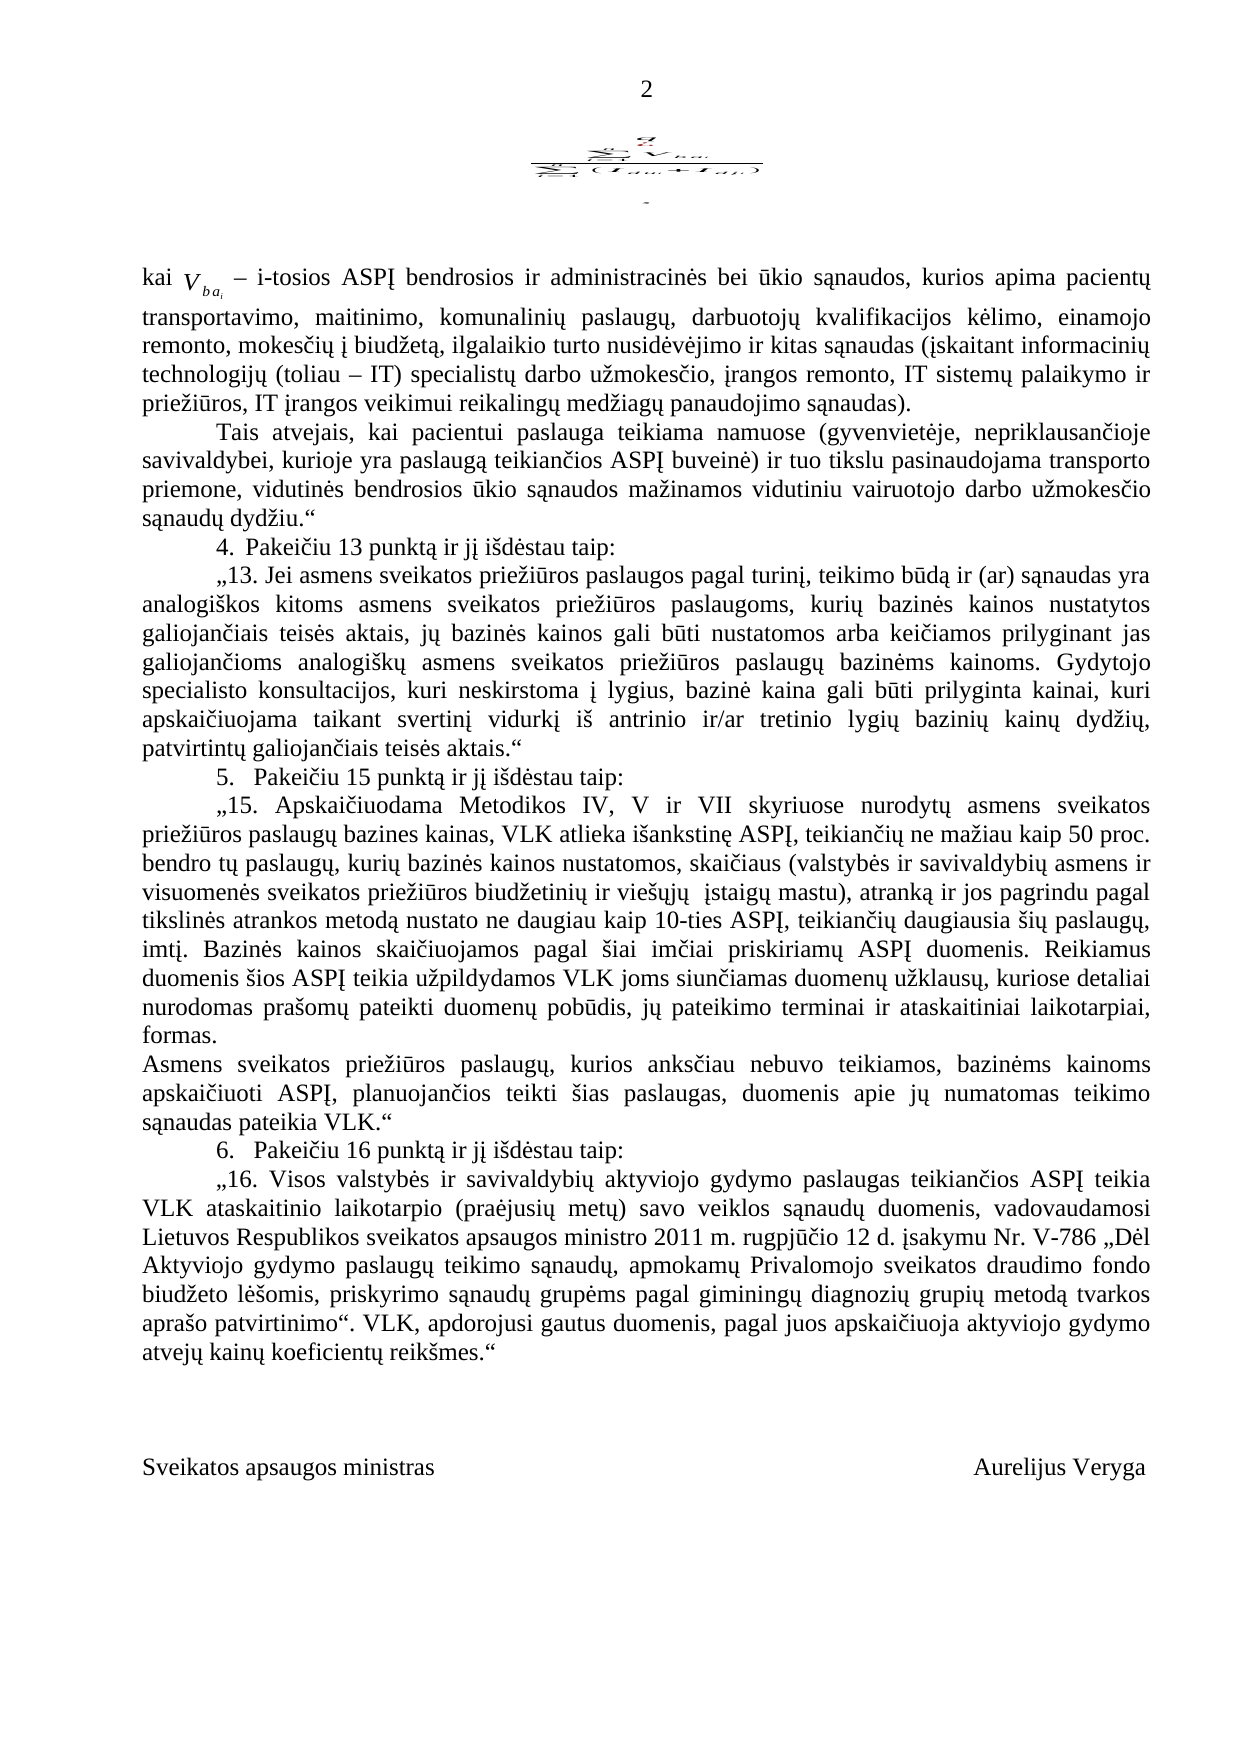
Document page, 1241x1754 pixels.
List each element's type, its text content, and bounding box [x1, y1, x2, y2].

text 4. Pakeičiu 13 punktą ir jį išdėstau taip: [216, 532, 1152, 561]
text 6. Pakeičiu 16 punktą ir jį išdėstau taip: [216, 1136, 1152, 1164]
text „15. Apskaičiuodama Metodikos IV, V ir VII skyriuose nurodytų asmens sveikatos priežiūros paslaugų bazines kainas, VLK atlieka išankstinę ASPĮ, teikiančių ne mažiau kaip 50 proc. bendro tų paslaugų, kurių bazinės kainos nustatomos, skaičiaus (valstybės ir savivaldybių asmens ir visuomenės sveikatos priežiūros biudžetinių ir viešųjų įstaigų mastu), atranką ir jos pagrindu pagal tikslinės atrankos metodą nustato ne daugiau kaip 10-ties ASPĮ, teikiančių daugiausia šių paslaugų, imtį. Bazinės kainos skaičiuojamos pagal šiai imčiai priskiriamų ASPĮ duomenis. Reikiamus duomenis šios ASPĮ teikia užpildydamos VLK joms siunčiamas duomenų užklausų, kuriose detaliai nurodomas prašomų pateikti duomenų pobūdis, jų pateikimo terminai ir ataskaitiniai laikotarpiai, formas. [142, 791, 1152, 1049]
text 5. Pakeičiu 15 punktą ir jį išdėstau taip: [216, 762, 1152, 791]
text „16. Visos valstybės ir savivaldybių aktyviojo gydymo paslaugas teikiančios ASPĮ teikia VLK ataskaitinio laikotarpio (praėjusių metų) savo veiklos sąnaudų duomenis, vadovaudamosi Lietuvos Respublikos sveikatos apsaugos ministro 2011 m. rugpjūčio 12 d. įsakymu Nr. V-786 „Dėl Aktyviojo gydymo paslaugų teikimo sąnaudų, apmokamų Privalomojo sveikatos draudimo fondo biudžeto lėšomis, priskyrimo sąnaudų grupėms pagal giminingų diagnozių grupių metodą tvarkos aprašo patvirtinimo“. VLK, apdorojusi gautus duomenis, pagal juos apskaičiuoja aktyviojo gydymo atvejų kainų koeficientų reikšmes.“ [142, 1164, 1152, 1366]
text Sveikatos apsaugos ministras Aurelijus Veryga [142, 1452, 1152, 1481]
text „13. Jei asmens sveikatos priežiūros paslaugos pagal turinį, teikimo būdą ir (ar) sąnaudas yra analogiškos kitoms asmens sveikatos priežiūros paslaugoms, kurių bazinės kainos nustatytos galiojančiais teisės aktais, jų bazinės kainos gali būti nustatomos arba keičiamos prilyginant jas galiojančioms analogiškų asmens sveikatos priežiūros paslaugų bazinėms kainoms. Gydytojo specialisto konsultacijos, kuri neskirstoma į lygius, bazinė kaina gali būti prilyginta kainai, kuri apskaičiuojama taikant svertinį vidurkį iš antrinio ir/ar tretinio lygių bazinių kainų dydžių, patvirtintų galiojančiais teisės aktais.“ [142, 561, 1152, 762]
text Tais atvejais, kai pacientui paslauga teikiama namuose (gyvenvietėje, nepriklausančioje savivaldybei, kurioje yra paslaugą teikiančios ASPĮ buveinė) ir tuo tikslu pasinaudojama transporto priemone, vidutinės bendrosios ūkio sąnaudos mažinamos vidutiniu vairuotojo darbo užmokesčio sąnaudų dydžiu.“ [142, 417, 1152, 532]
text kai – i-tosios ASPĮ bendrosios ir administracinės bei ūkio sąnaudos, kurios apima pacientų transportavimo, maitinimo, komunalinių paslaugų, darbuotojų kvalifikacijos kėlimo, einamojo remonto, mokesčių į biudžetą, ilgalaikio turto nusidėvėjimo ir kitas sąnaudas (įskaitant informacinių technologijų (toliau – IT) specialistų darbo užmokesčio, įrangos remonto, IT sistemų palaikymo ir priežiūros, IT įrangos veikimui reikalingų medžiagų panaudojimo sąnaudas). [142, 262, 1152, 417]
text Asmens sveikatos priežiūros paslaugų, kurios anksčiau nebuvo teikiamos, bazinėms kainoms apskaičiuoti ASPĮ, planuojančios teikti šias paslaugas, duomenis apie jų numatomas teikimo sąnaudas pateikia VLK.“ [142, 1049, 1152, 1136]
